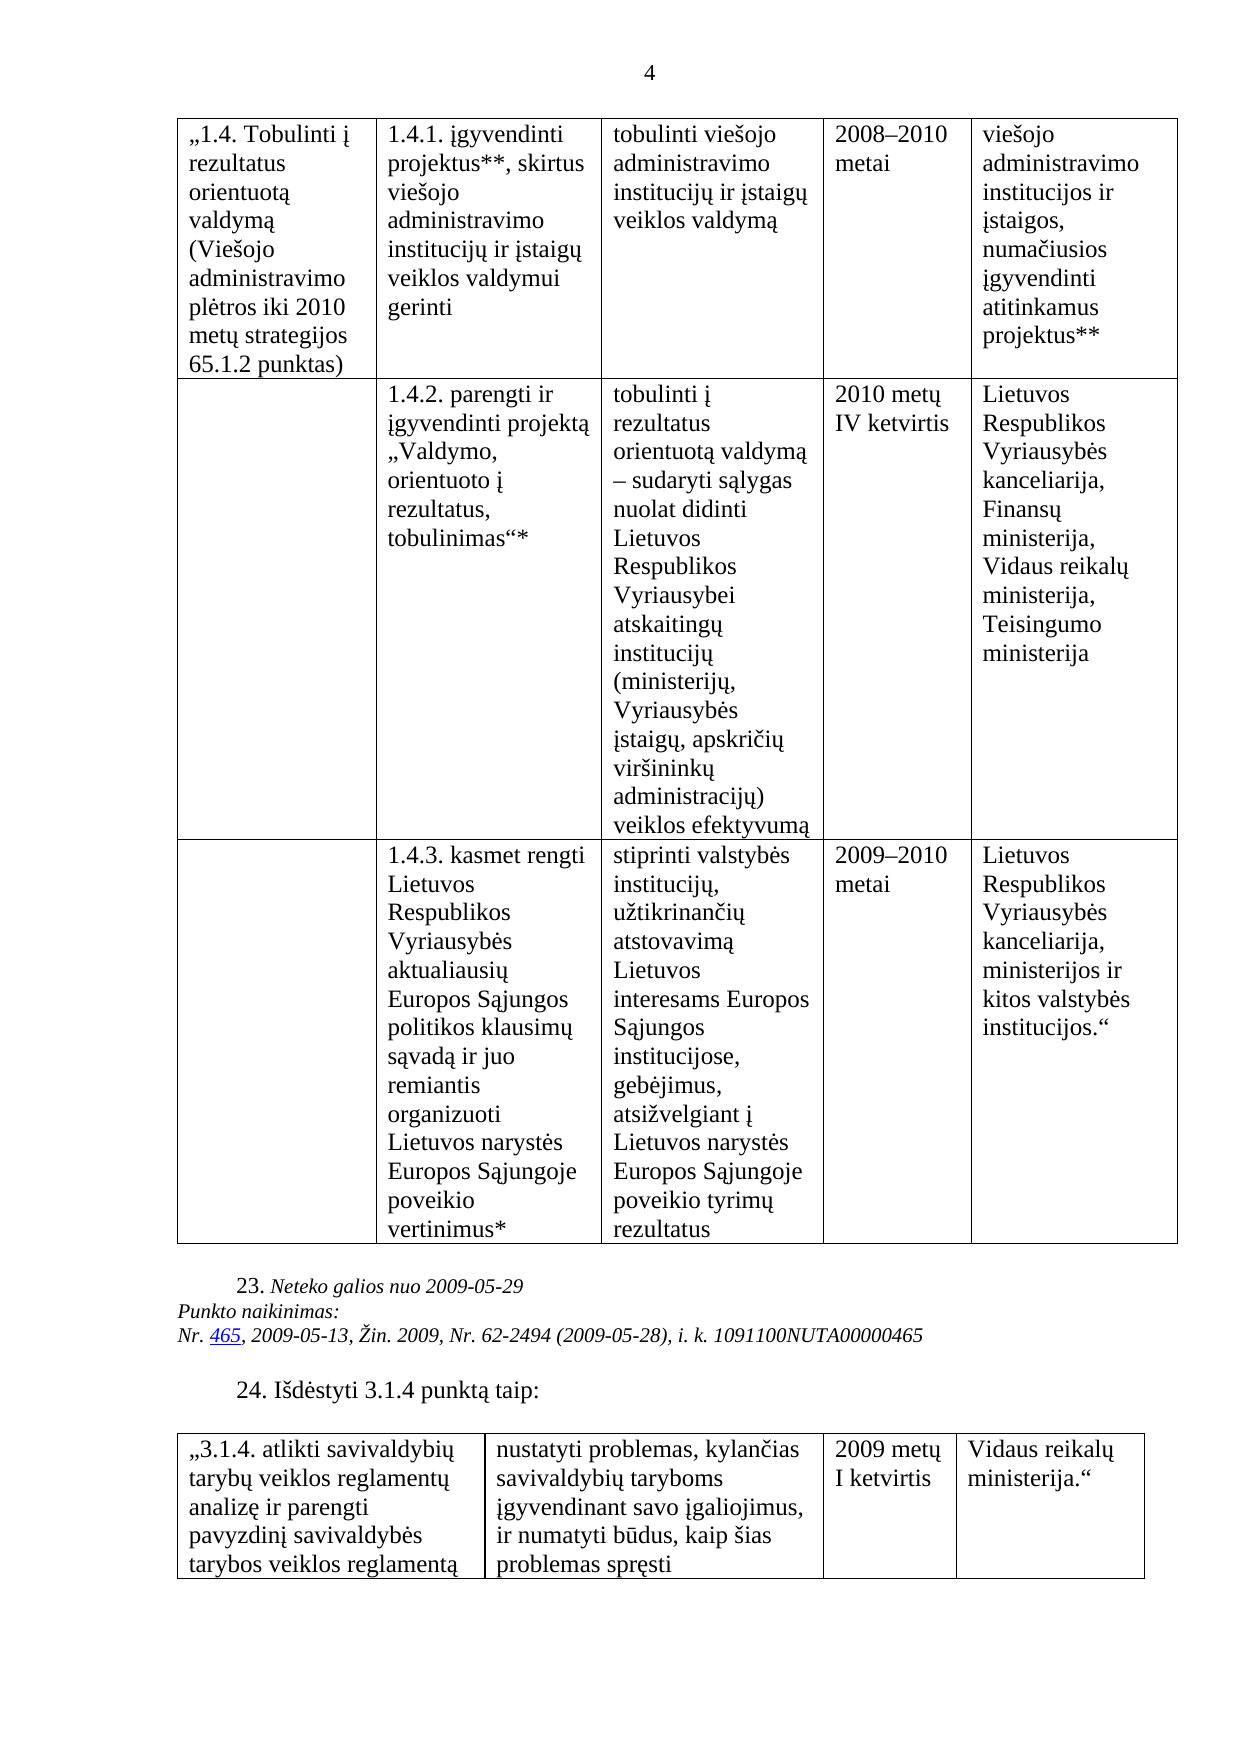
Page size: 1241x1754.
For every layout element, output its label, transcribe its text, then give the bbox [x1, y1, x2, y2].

text 24. Išdėstyti 3.1.4 punktą taip: [177, 1376, 1122, 1404]
table_cell 1.4.2. parengti ir įgyvendinti projektą „Valdymo, orientuoto į rezultatus, tobulinimas“* [377, 379, 601, 839]
table_header viešojo administravimo institucijos ir įstaigos, numačiusios įgyvendinti atitinkamus projektus** [972, 119, 1177, 378]
text 23. Neteko galios nuo 2009-05-29 [177, 1272, 1122, 1299]
table_cell Lietuvos Respublikos Vyriausybės kanceliarija, ministerijos ir kitos valstybės institucijos.“ [972, 840, 1177, 1242]
table_header 2009 metų I ketvirtis [824, 1434, 956, 1578]
table_header 2008–2010 metai [824, 119, 971, 378]
table_cell 2009–2010 metai [824, 840, 971, 1242]
text Nr. 465, 2009-05-13, Žin. 2009, Nr. 62-2494 (2009-05-28), i. k. 1091100NUTA00000465 [177, 1323, 1122, 1347]
table_cell [178, 840, 376, 1242]
table_cell 2010 metų IV ketvirtis [824, 379, 971, 839]
text Punkto naikinimas: [177, 1299, 1122, 1323]
table_header 1.4.1. įgyvendinti projektus**, skirtus viešojo administravimo institucijų ir įstaigų veiklos valdymui gerinti [377, 119, 601, 378]
table_cell [178, 379, 376, 839]
table_cell tobulinti į rezultatus orientuotą valdymą – sudaryti sąlygas nuolat didinti Lietuvos Respublikos Vyriausybei atskaitingų institucijų (ministerijų, Vyriausybės įstaigų, apskričių viršininkų administracijų) veiklos efektyvumą [602, 379, 823, 839]
table_header Vidaus reikalų ministerija.“ [957, 1434, 1144, 1578]
table_cell stiprinti valstybės institucijų, užtikrinančių atstovavimą Lietuvos interesams Europos Sąjungos institucijose, gebėjimus, atsižvelgiant į Lietuvos narystės Europos Sąjungoje poveikio tyrimų rezultatus [602, 840, 823, 1242]
table_cell 1.4.3. kasmet rengti Lietuvos Respublikos Vyriausybės aktualiausių Europos Sąjungos politikos klausimų sąvadą ir juo remiantis organizuoti Lietuvos narystės Europos Sąjungoje poveikio vertinimus* [377, 840, 601, 1242]
table_header nustatyti problemas, kylančias savivaldybių taryboms įgyvendinant savo įgaliojimus, ir numatyti būdus, kaip šias problemas spręsti [486, 1434, 823, 1578]
table_header „3.1.4. atlikti savivaldybių tarybų veiklos reglamentų analizę ir parengti pavyzdinį savivaldybės tarybos veiklos reglamentą [178, 1434, 484, 1578]
table_header „1.4. Tobulinti į rezultatus orientuotą valdymą (Viešojo administravimo plėtros iki 2010 metų strategijos 65.1.2 punktas) [178, 119, 376, 378]
table_header tobulinti viešojo administravimo institucijų ir įstaigų veiklos valdymą [602, 119, 823, 378]
table_cell Lietuvos Respublikos Vyriausybės kanceliarija, Finansų ministerija, Vidaus reikalų ministerija, Teisingumo ministerija [972, 379, 1177, 839]
